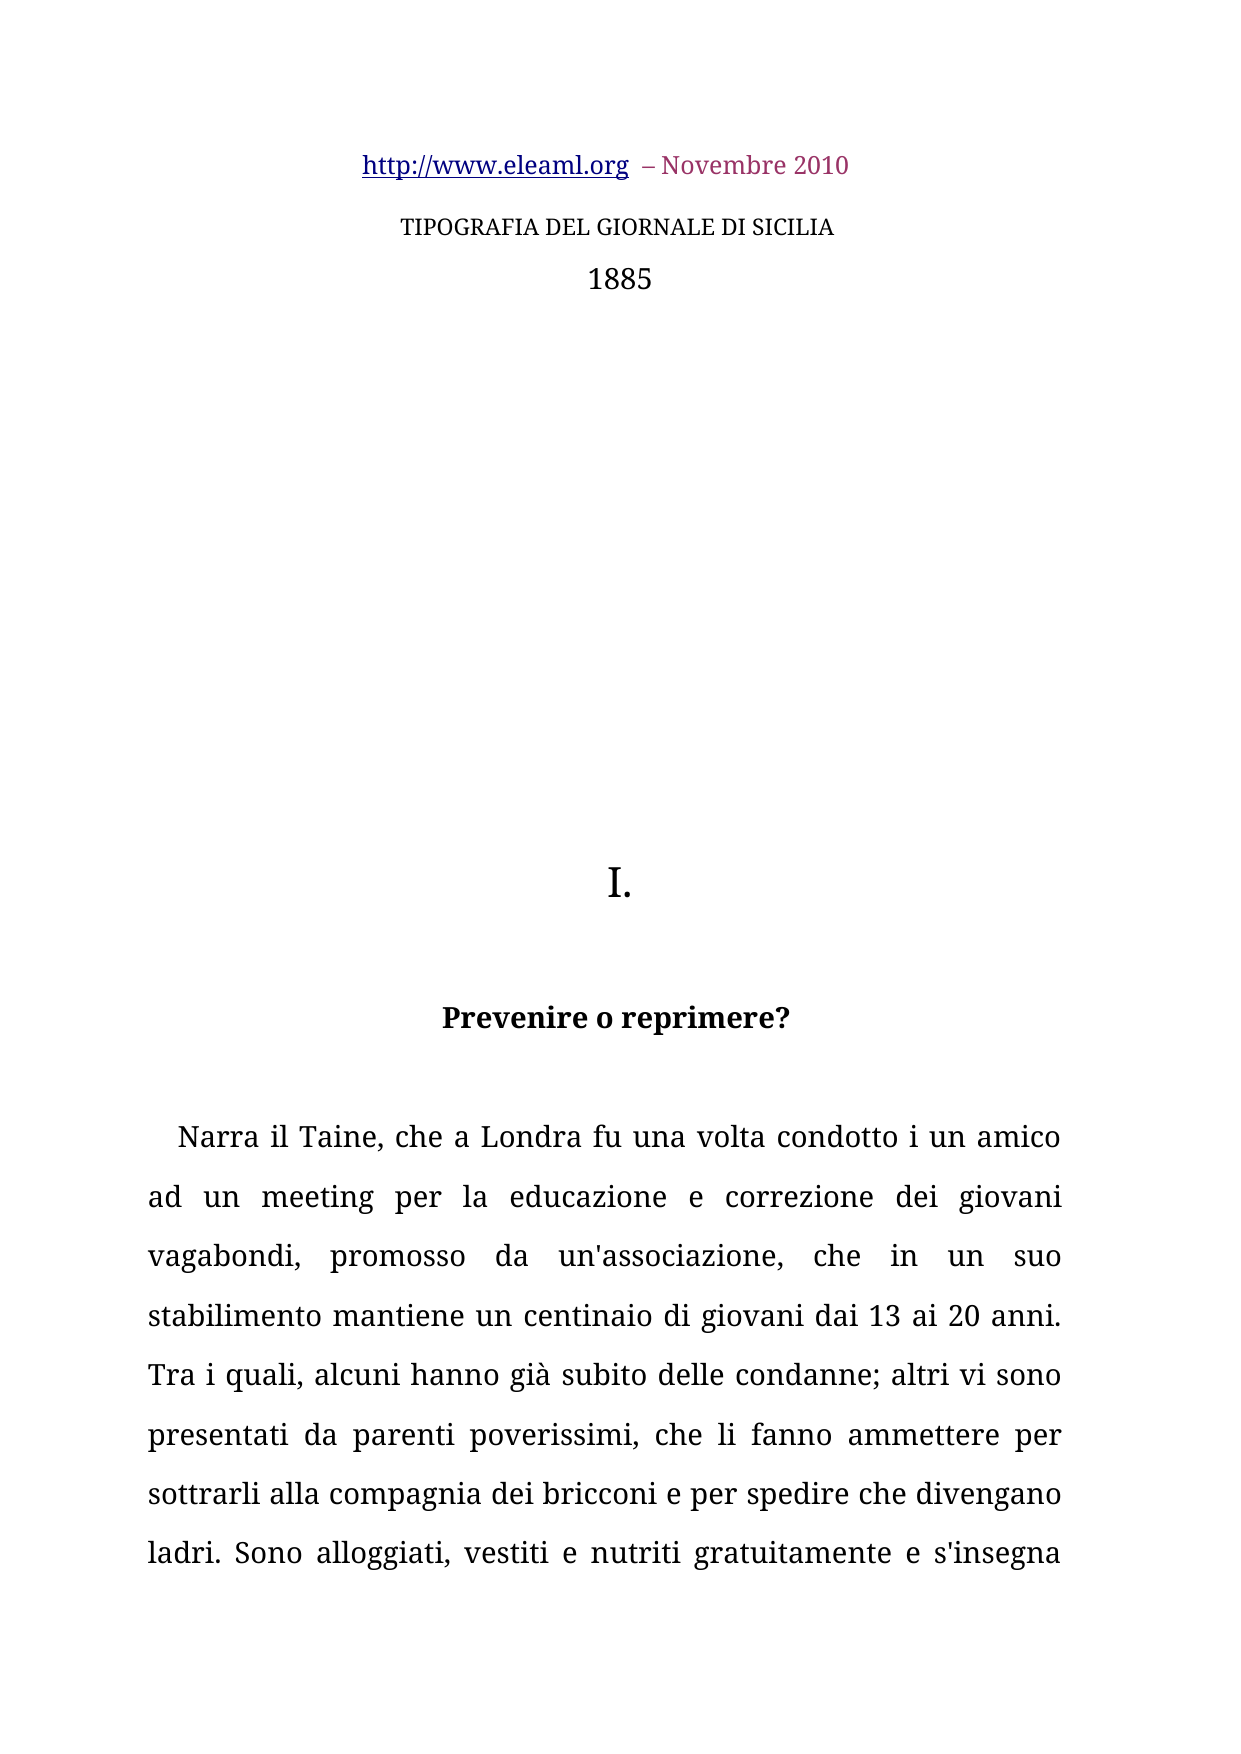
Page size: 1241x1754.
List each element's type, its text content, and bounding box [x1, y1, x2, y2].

text Narra il Taine, che a Londra fu una volta condotto i un amico ad un meeting per la educazione e correzione dei giovani vagabondi, promosso da un'associazione, che in un suo stabilimento mantiene un centinaio di giovani dai 13 ai 20 anni. Tra i quali, alcuni hanno già subito delle condanne; altri vi sono presentati da parenti poverissimi, che li fanno ammettere per sottrarli alla compagnia dei bricconi e per spedire che divengano ladri. Sono alloggiati, vestiti e nutriti gratuitamente e s'insegna [148, 1116, 1063, 1572]
text I. [148, 853, 1063, 910]
text 1885 [148, 258, 1063, 298]
text TIPOGRAFIA DEL GIORNALE DI SICILIA [148, 211, 1063, 242]
text Prevenire o reprimere? [148, 997, 1063, 1037]
